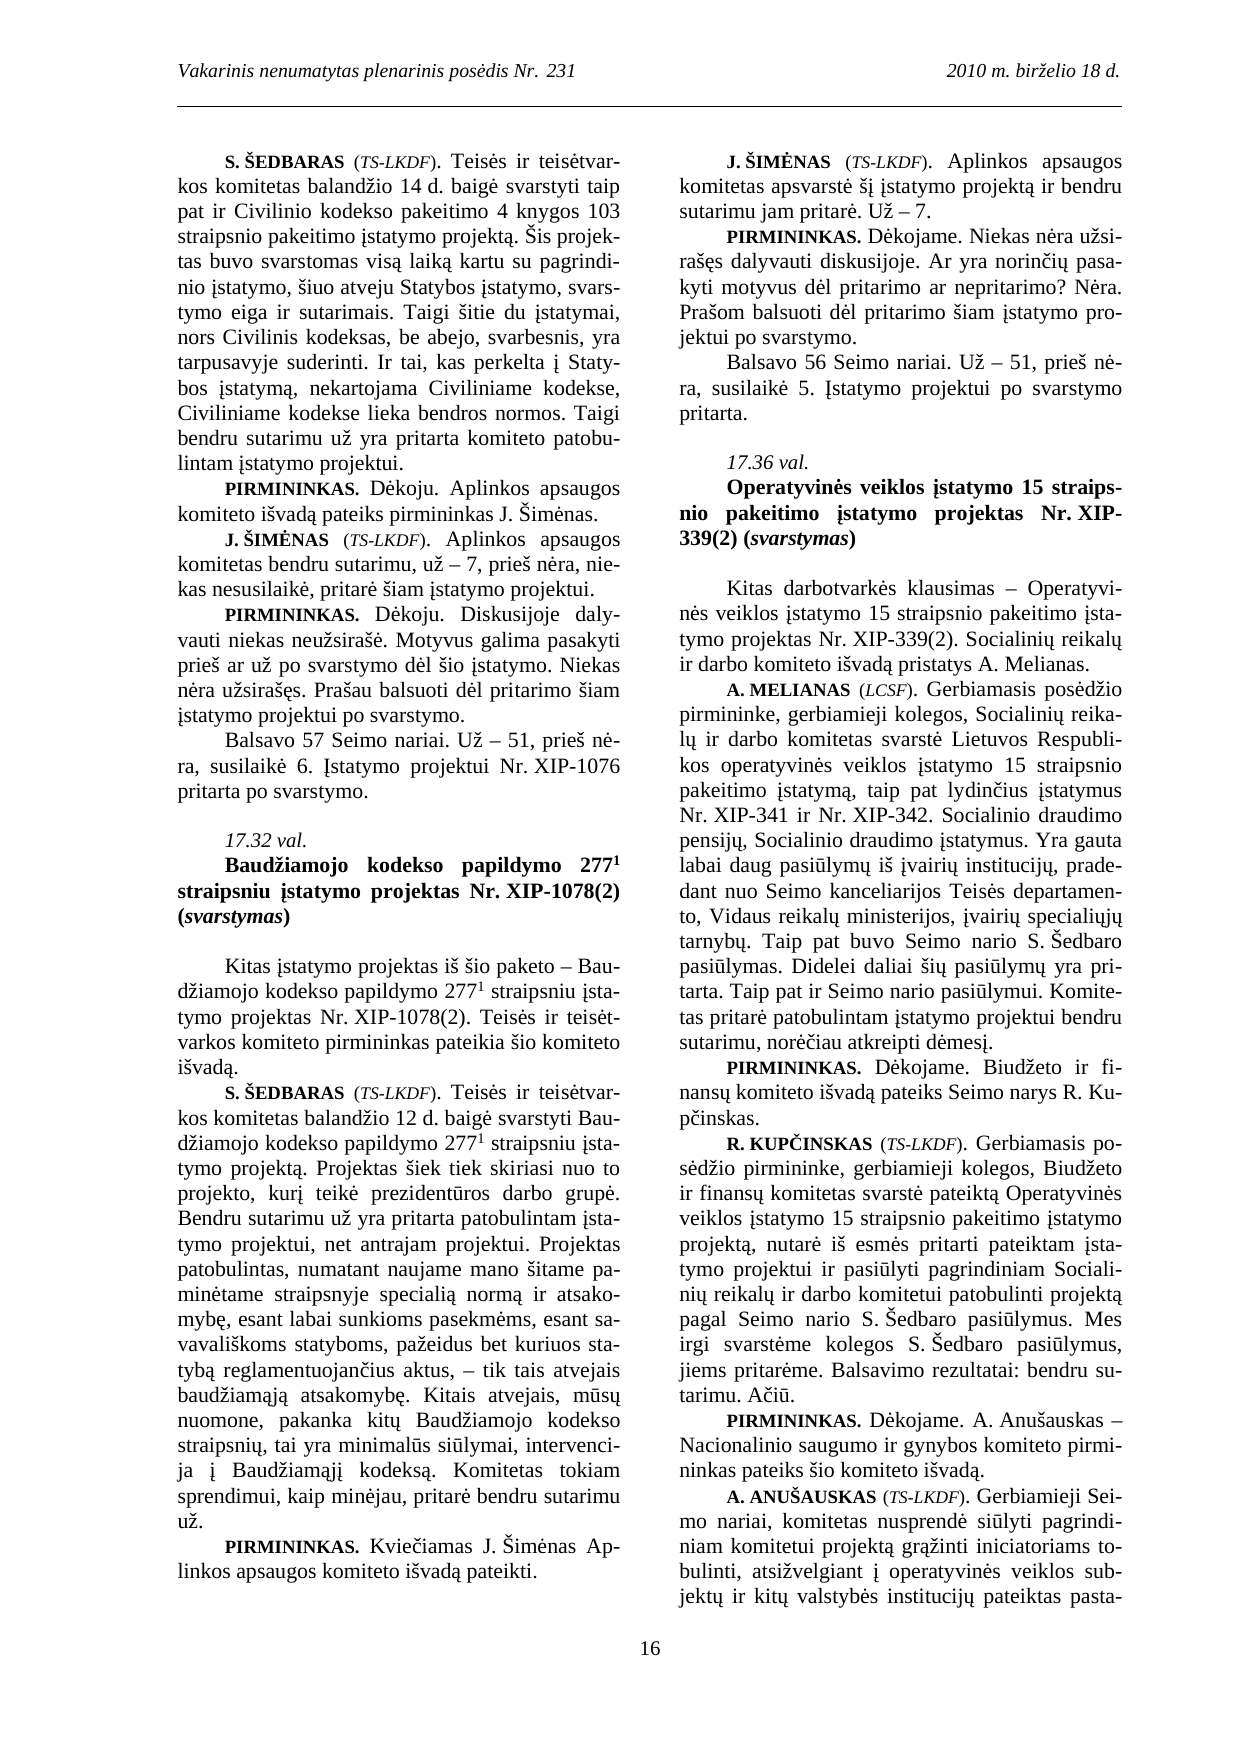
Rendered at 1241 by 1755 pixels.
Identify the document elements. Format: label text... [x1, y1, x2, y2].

text A. MELIANAS (LCSF). Ger­bia­ma­sis po­sė­džio pir­mi­nin­ke, ger­bia­mie­ji ko­le­gos, So­cia­li­nių rei­ka­lų ir dar­bo ko­mi­te­tas svars­tė Lie­tu­vos Res­pub­li­kos ope­ra­ty­vi­nės veik­los įsta­ty­mo 15 straips­nio pa­kei­ti­mo įsta­ty­mą, taip pat ly­din­čius įsta­ty­mus Nr. XIP-341 ir Nr. XIP-342. So­cia­li­nio drau­di­mo pen­si­jų, So­cia­li­nio drau­di­mo įsta­ty­mus. Yra gau­ta la­bai daug pa­siū­ly­mų iš įvai­rių ins­ti­tu­ci­jų, pra­de­dant nuo Sei­mo kan­ce­lia­ri­jos Tei­sės de­par­ta­men­to, Vi­daus rei­ka­lų mi­nis­te­ri­jos, įvai­rių spe­cia­lių­jų tar­ny­bų. Taip pat bu­vo Sei­mo na­rio S. Šed­ba­ro pa­siū­ly­mas. Di­de­lei da­liai šių pa­siū­ly­mų yra pri­tar­ta. Taip pat ir Sei­mo na­rio pa­siū­ly­mui. Ko­mi­te­tas pri­ta­rė pa­to­bu­lin­tam įsta­ty­mo pro­jek­tui ben­dru su­ta­ri­mu, no­rė­čiau at­kreip­ti dė­me­sį. [679, 676, 1122, 1054]
text PIRMININKAS. Dė­ko­ju. Ap­lin­kos ap­sau­gos ko­mi­te­to iš­va­dą pa­teiks pir­mi­nin­kas J. Ši­mė­nas. [177, 475, 620, 526]
text A. ANUŠAUSKAS (TS-LKDF). Ger­bia­mie­ji Sei­mo na­riai, ko­mi­te­tas nu­spren­dė siū­ly­ti pa­grin­di­niam ko­mi­te­tui pro­jek­tą grą­žin­ti ini­cia­to­riams to­bu­lin­ti, at­si­žvel­giant į ope­ra­ty­vi­nės veik­los sub­jek­tų ir ki­tų vals­ty­bės ins­ti­tu­ci­jų pa­teik­tas pa­sta­ [679, 1483, 1122, 1609]
text PIRMININKAS. Dė­ko­ja­me. Nie­kas nė­ra už­si­ra­šęs da­ly­vau­ti dis­ku­si­jo­je. Ar yra no­rin­čių pa­sa­ky­ti mo­ty­vus dėl pri­ta­ri­mo ar ne­pri­ta­ri­mo? Nė­ra. Pra­šom bal­suo­ti dėl pri­ta­ri­mo šiam įsta­ty­mo pro­jek­tui po svars­ty­mo. [679, 223, 1122, 349]
text 17.36 val. [726, 450, 1122, 474]
text 17.32 val. [224, 828, 620, 852]
text Bau­džia­mo­jo ko­dek­so pa­pil­dy­mo 2771 straips­niu įsta­ty­mo pro­jek­tas Nr. XIP-1078(2) (svars­ty­mas) [177, 852, 620, 928]
text PIRMININKAS. Dė­ko­ja­me. A. Anu­šaus­kas – Na­cio­na­li­nio sau­gu­mo ir gy­ny­bos ko­mi­te­to pir­mi­nin­kas pa­teiks šio ko­mi­te­to iš­va­dą. [679, 1407, 1122, 1483]
text Ki­tas įsta­ty­mo pro­jek­tas iš šio pa­ke­to – Bau­džia­mo­jo ko­dek­so pa­pil­dy­mo 2771 straips­niu įsta­ty­mo pro­jek­tas Nr. XIP-1078(2). Tei­sės ir tei­sėt­var­kos ko­mi­te­to pir­mi­nin­kas pa­tei­kia šio ko­mi­te­to iš­va­dą. [177, 953, 620, 1079]
text J. ŠIMĖNAS (TS-LKDF). Ap­lin­kos ap­sau­gos ko­mi­te­tas ben­dru su­ta­ri­mu, už – 7, prieš nė­ra, nie­kas ne­su­si­lai­kė, pri­ta­rė šiam įsta­ty­mo pro­jek­tui. [177, 526, 620, 601]
text R. KUPČINSKAS (TS-LKDF). Ger­bia­ma­sis po­sė­džio pir­mi­nin­ke, ger­bia­mie­ji ko­le­gos, Biu­dže­to ir fi­nan­sų ko­mi­te­tas svars­tė pa­teik­tą Ope­ra­ty­vi­nės veik­los įsta­ty­mo 15 straips­nio pa­kei­ti­mo įsta­ty­mo pro­jek­tą, nu­ta­rė iš es­mės pri­tar­ti pa­teik­tam įsta­tymo pro­jek­tui ir pa­siū­ly­ti pa­grin­di­niam So­cia­li­nių rei­ka­lų ir dar­bo ko­mi­te­tui pa­to­bu­lin­ti pro­jek­tą pa­gal Sei­mo na­rio S. Šed­ba­ro pa­siū­ly­mus. Mes irgi svars­tė­me ko­le­gos S. Šed­ba­ro pa­siū­ly­mus, jiems pri­ta­rė­me. Bal­sa­vi­mo re­zul­ta­tai: ben­dru su­ta­ri­mu. Ačiū. [679, 1130, 1122, 1407]
text Ki­tas dar­bo­tvarkės klau­si­mas – Ope­ra­ty­vi­nės veik­los įsta­ty­mo 15 straips­nio pa­kei­ti­mo įsta­ty­mo pro­jek­tas Nr. XIP-339(2). So­cia­li­nių rei­ka­lų ir dar­bo ko­mi­te­to iš­va­dą pri­sta­tys A. Me­lia­nas. [679, 575, 1122, 676]
text PIRMININKAS. Dė­ko­ju. Dis­ku­si­jo­je da­ly­vau­ti nie­kas ne­už­si­ra­šė. Mo­ty­vus ga­li­ma pa­sa­ky­ti prieš ar už po svars­ty­mo dėl šio įsta­ty­mo. Nie­kas nė­ra už­si­ra­šęs. Pra­šau bal­suo­ti dėl pri­ta­ri­mo šiam įsta­ty­mo pro­jek­tui po svars­ty­mo. [177, 601, 620, 727]
text Bal­sa­vo 56 Sei­mo na­riai. Už – 51, prieš nė­ra, su­si­lai­kė 5. Įsta­ty­mo pro­jek­tui po svars­ty­mo pri­tar­ta. [679, 349, 1122, 425]
text PIRMININKAS. Kvie­čia­mas J. Ši­mė­nas Ap­lin­kos ap­sau­gos ko­mi­te­to iš­va­dą pa­teik­ti. [177, 1533, 620, 1583]
text J. ŠIMĖNAS (TS-LKDF). Ap­lin­kos ap­sau­gos ko­mi­te­tas ap­svars­tė šį įsta­ty­mo pro­jek­tą ir ben­dru su­ta­ri­mu jam pri­ta­rė. Už – 7. [679, 148, 1122, 223]
text Ope­ra­ty­vi­nės veik­los įsta­ty­mo 15 straips­nio pa­kei­ti­mo įsta­ty­mo pro­jek­tas Nr. XIP-339(2) (svars­ty­mas) [679, 474, 1122, 550]
text S. ŠEDBARAS (TS-LKDF). Tei­sės ir tei­sėt­var­kos ko­mi­te­tas ba­lan­džio 12 d. bai­gė svars­ty­ti Bau­džia­mo­jo ko­dek­so pa­pil­dy­mo 2771 straips­niu įsta­ty­mo pro­jek­tą. Pro­jek­tas šiek tiek ski­ria­si nuo to pro­jek­to, ku­rį tei­kė pre­zi­den­tū­ros dar­bo gru­pė. Ben­dru su­ta­ri­mu už yra pri­tar­ta pa­to­bu­lin­tam įsta­ty­mo pro­jek­tui, net ant­ra­jam pro­jek­tui. Pro­jek­tas pa­to­bu­lin­tas, nu­ma­tant nau­ja­me ma­no ši­ta­me pa­mi­nė­ta­me straips­ny­je spe­cia­lią nor­mą ir at­sa­ko­my­bę, esant la­bai sun­kioms pa­sek­mėms, esant sa­va­va­liš­koms sta­ty­boms, pa­žei­dus bet ku­riuos sta­ty­bą reg­la­men­tuo­jan­čius ak­tus, – tik tais at­ve­jais bau­džia­mą­ją at­sa­ko­my­bę. Ki­tais at­ve­jais, mū­sų nuo­mo­ne, pa­kan­ka ki­tų Bau­džia­mo­jo ko­dek­so straips­nių, tai yra mi­ni­ma­lūs siū­ly­mai, in­ter­ven­ci­ja į Bau­džia­mą­jį ko­dek­są. Ko­mi­te­tas to­kiam spren­di­mui, kaip mi­nė­jau, pri­ta­rė ben­dru su­ta­ri­mu už. [177, 1079, 620, 1533]
text Bal­sa­vo 57 Sei­mo na­riai. Už – 51, prieš nė­ra, su­si­lai­kė 6. Įsta­ty­mo pro­jek­tui Nr. XIP-1076 pri­tar­ta po svars­ty­mo. [177, 727, 620, 803]
text PIRMININKAS. Dė­ko­ja­me. Biu­dže­to ir fi­nan­sų ko­mi­te­to iš­va­dą pa­teiks Sei­mo na­rys R. Ku­p­čins­kas. [679, 1054, 1122, 1130]
text S. ŠEDBARAS (TS-LKDF). Tei­sės ir tei­sėt­var­kos ko­mi­te­tas ba­lan­džio 14 d. bai­gė svars­ty­ti taip pat ir Ci­vi­li­nio ko­dek­so pa­kei­ti­mo 4 kny­gos 103 straips­nio pa­kei­ti­mo įsta­ty­mo pro­jek­tą. Šis pro­jek­tas bu­vo svars­to­mas vi­są lai­ką kar­tu su pa­grin­di­nio įsta­ty­mo, šiuo at­ve­ju Sta­ty­bos įsta­ty­mo, svars­ty­mo ei­ga ir su­ta­ri­mais. Tai­gi ši­tie du įsta­ty­mai, nors Ci­vi­li­nis ko­dek­sas, be abe­jo, svar­bes­nis, yra tar­pu­sa­vy­je su­de­rin­ti. Ir tai, kas per­kel­ta į Sta­ty­bos įsta­ty­mą, ne­kar­to­ja­ma Ci­vi­li­nia­me ko­dek­se, Ci­vi­li­nia­me ko­dek­se lie­ka ben­dros nor­mos. Tai­gi ben­dru su­ta­ri­mu už yra pri­tar­ta ko­mi­te­to pa­to­bu­lin­tam įsta­ty­mo pro­jek­tui. [177, 148, 620, 475]
